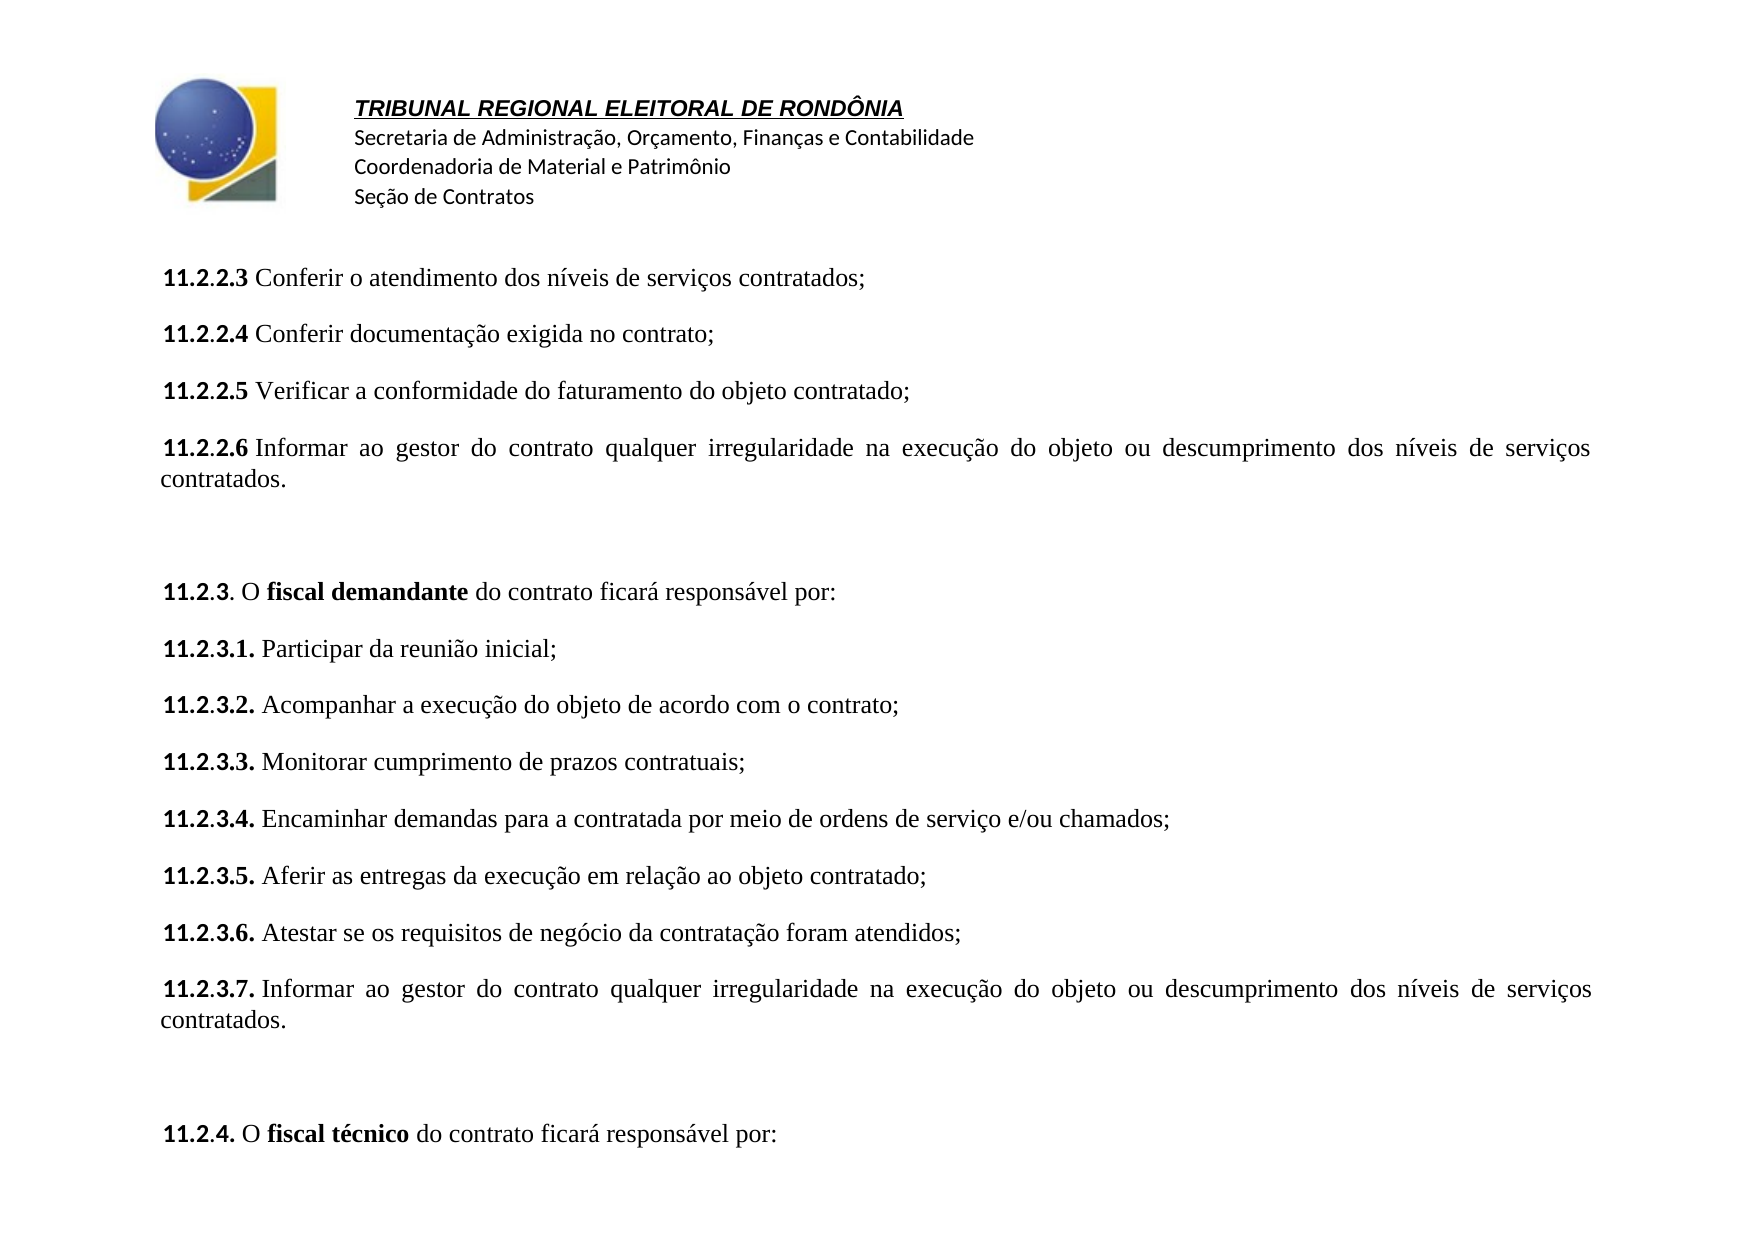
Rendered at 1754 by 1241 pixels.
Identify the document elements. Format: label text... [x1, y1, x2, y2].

text 11.2.3.4. Encaminhar demandas para a contratada por meio de ordens de serviço e/ou chamados; [160, 802, 1594, 834]
text 11.2.3.3. Monitorar cumprimento de prazos contratuais; [160, 745, 1594, 777]
text 11.2.3.1. Participar da reunião inicial; [160, 632, 1594, 664]
text 11.2.2.5 Verificar a conformidade do faturamento do objeto contratado; [160, 374, 1594, 406]
text 11.2.3.7. Informar ao gestor do contrato qualquer irregularidade na execução do objeto ou descumprimento dos níveis de serviços contratados. [160, 972, 1594, 1034]
text 11.2.2.3 Conferir o atendimento dos níveis de serviços contratados; [160, 261, 1594, 292]
text 11.2.2.6 Informar ao gestor do contrato qualquer irregularidade na execução do objeto ou descumprimento dos níveis de serviços contratados. [160, 431, 1594, 493]
text 11.2.3.2. Acompanhar a execução do objeto de acordo com o contrato; [160, 689, 1594, 720]
text 11.2.3. O fiscal demandante do contrato ficará responsável por: [160, 575, 1594, 607]
text 11.2.4. O fiscal técnico do contrato ficará responsável por: [160, 1117, 1594, 1148]
text 11.2.2.4 Conferir documentação exigida no contrato; [160, 317, 1594, 349]
text 11.2.3.5. Aferir as entregas da execução em relação ao objeto contratado; [160, 859, 1594, 891]
text 11.2.3.6. Atestar se os requisitos de negócio da contratação foram atendidos; [160, 916, 1594, 947]
